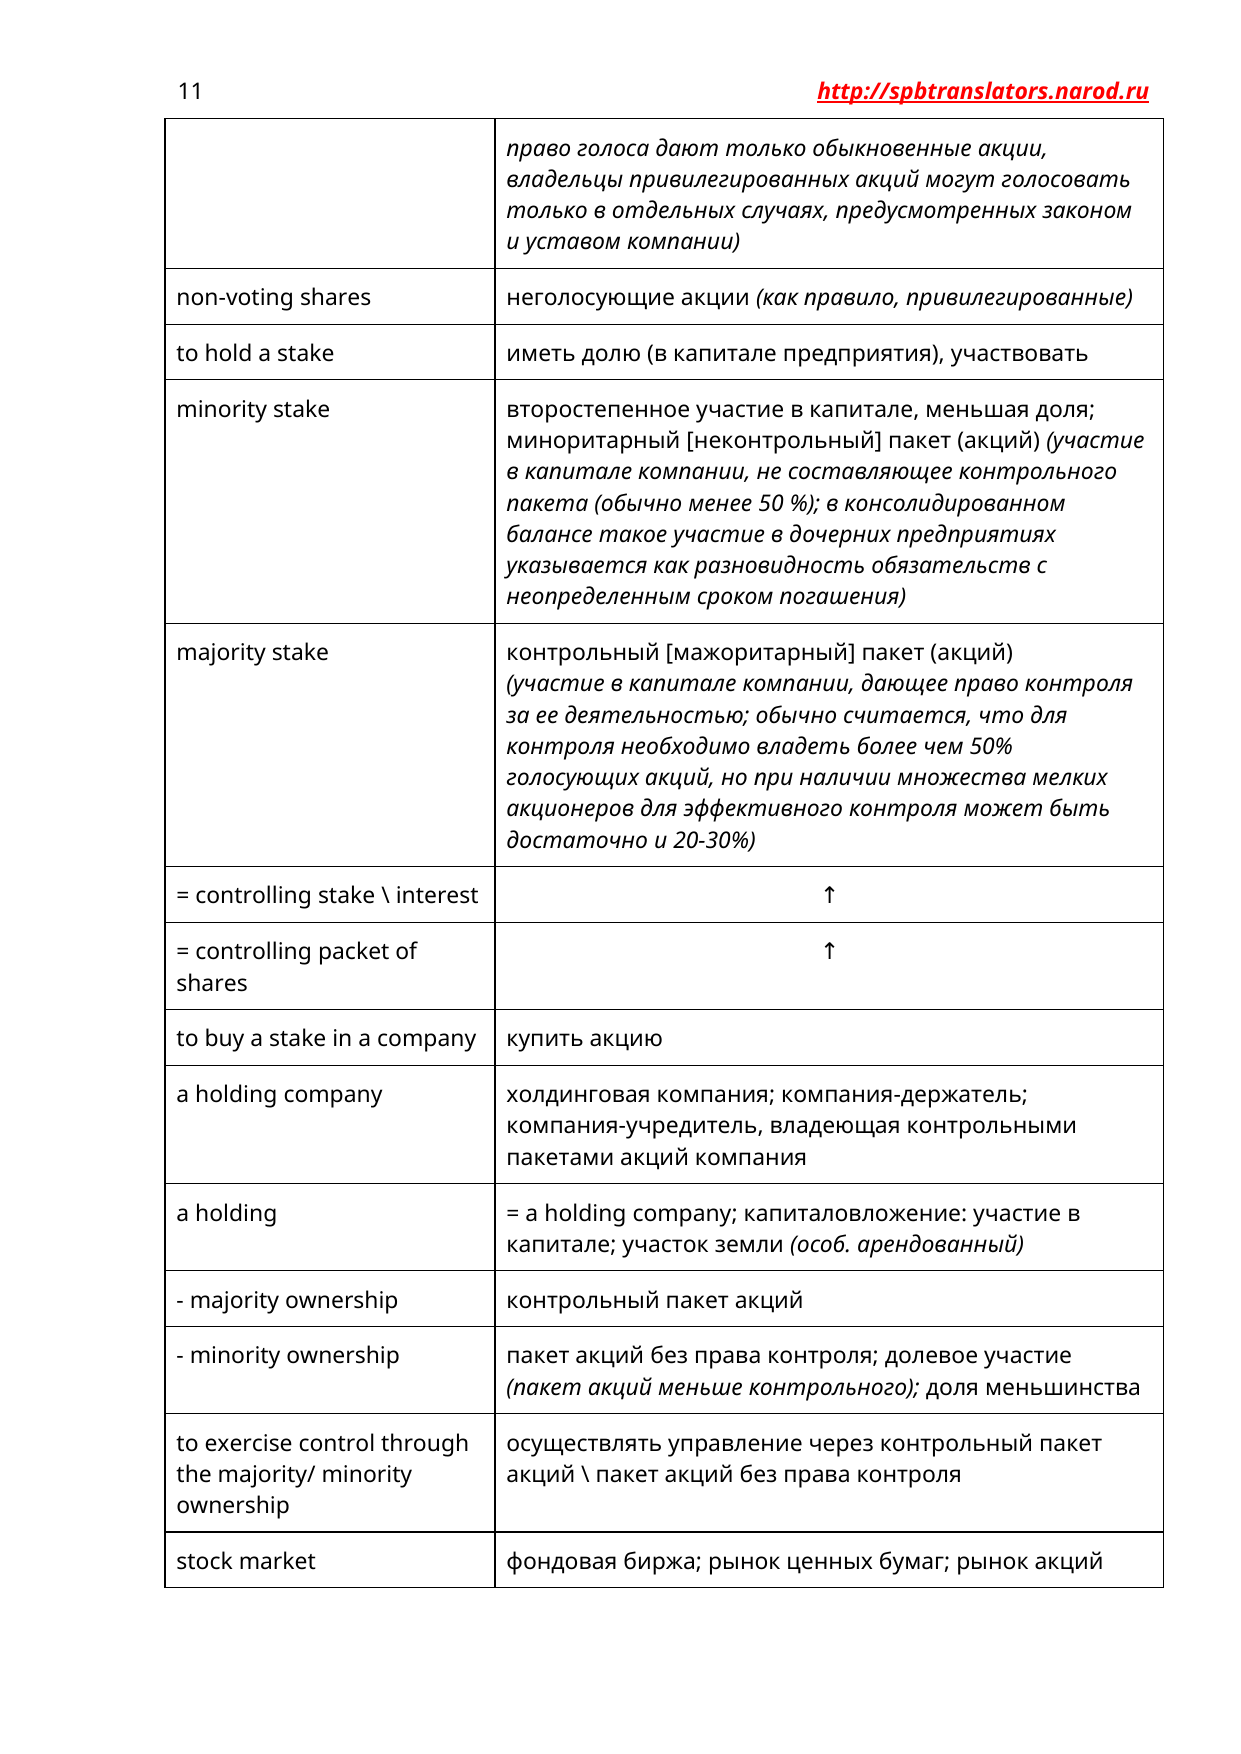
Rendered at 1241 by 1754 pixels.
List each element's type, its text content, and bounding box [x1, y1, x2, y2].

table_cell ↑ [496, 867, 1163, 922]
table_cell - majority ownership [166, 1271, 494, 1326]
table_cell to exercise control through the majority/ minority ownership [166, 1414, 494, 1531]
table_cell контрольный [мажоритарный] пакет (акций) (участие в капитале компании, дающее право контроля за ее деятельностью; обычно считается, что для контроля необходимо владеть более чем 50% голосующих акций, но при наличии множества мелких акционеров для эффективного контроля может быть достаточно и 20-30%) [496, 624, 1163, 866]
table_cell minority stake [166, 380, 494, 623]
table_cell majority stake [166, 624, 494, 866]
table_cell купить акцию [496, 1010, 1163, 1065]
table_cell = a holding company; капиталовложение: участие в капитале; участок земли (особ. арендованный) [496, 1184, 1163, 1270]
table_cell пакет акций без права контроля; долевое участие (пакет акций меньше контрольного); доля меньшинства [496, 1327, 1163, 1413]
table_cell фондовая биржа; рынок ценных бумаг; рынок акций [496, 1533, 1163, 1587]
table_cell неголосующие акции (как правило, привилегированные) [496, 269, 1163, 323]
table_cell - minority ownership [166, 1327, 494, 1413]
table_cell осуществлять управление через контрольный пакет акций \ пакет акций без права контроля [496, 1414, 1163, 1531]
table_cell ↑ [496, 923, 1163, 1009]
table_cell = controlling packet of shares [166, 923, 494, 1009]
table_cell stock market [166, 1533, 494, 1587]
table_cell второстепенное участие в капитале, меньшая доля; миноритарный [неконтрольный] пакет (акций) (участие в капитале компании, не составляющее контрольного пакета (обычно менее 50 %); в консолидированном балансе такое участие в дочерних предприятиях указывается как разновидность обязательств с неопределенным сроком погашения) [496, 380, 1163, 623]
table_cell холдинговая компания; компания-держатель; компания-учредитель, владеющая контрольными пакетами акций компания [496, 1066, 1163, 1183]
table_cell = controlling stake \ interest [166, 867, 494, 922]
table_cell a holding company [166, 1066, 494, 1183]
table_cell право голоса дают только обыкновенные акции, владельцы привилегированных акций могут голосовать только в отдельных случаях, предусмотренных законом и уставом компании) [496, 119, 1163, 268]
table_cell to hold a stake [166, 325, 494, 379]
table_cell контрольный пакет акций [496, 1271, 1163, 1326]
table_cell [166, 119, 494, 268]
table_cell a holding [166, 1184, 494, 1270]
table_cell иметь долю (в капитале предприятия), участвовать [496, 325, 1163, 379]
table_cell to buy a stake in a company [166, 1010, 494, 1065]
table_cell non-voting shares [166, 269, 494, 323]
